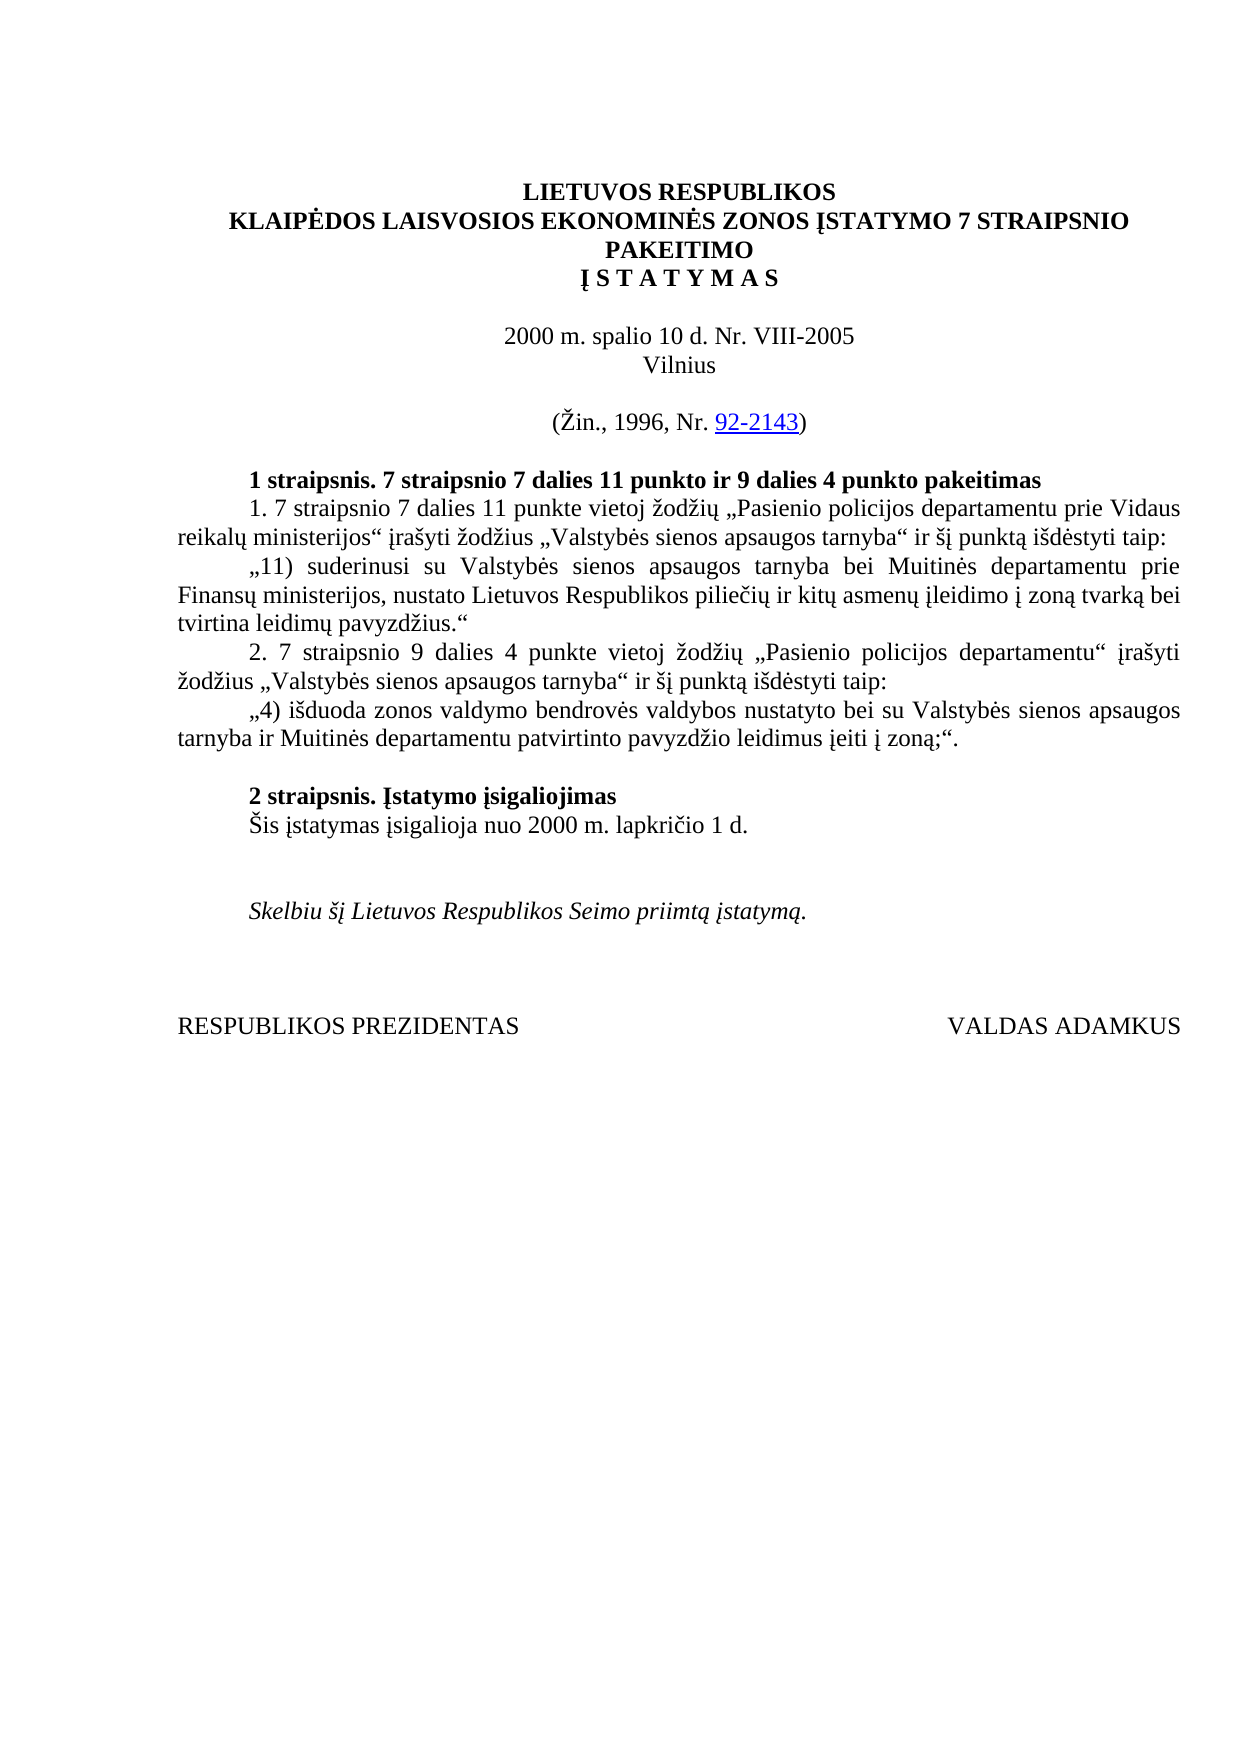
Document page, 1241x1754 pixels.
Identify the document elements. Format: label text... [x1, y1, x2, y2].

text Šis įstatymas įsigalioja nuo 2000 m. lapkričio 1 d. [177, 810, 1181, 838]
text Skelbiu šį Lietuvos Respublikos Seimo priimtą įstatymą. [177, 896, 1181, 925]
text 2000 m. spalio 10 d. Nr. VIII-2005 [177, 321, 1181, 350]
text „11) suderinusi su Valstybės sienos apsaugos tarnyba bei Muitinės departamentu prie Finansų ministerijos, nustato Lietuvos Respublikos piliečių ir kitų asmenų įleidimo į zoną tvarką bei tvirtina leidimų pavyzdžius.“ [177, 551, 1181, 637]
text Į S T A T Y M A S [177, 263, 1181, 292]
text 2 straipsnis. Įstatymo įsigaliojimas [177, 781, 1181, 810]
text RESPUBLIKOS PREZIDENTAS VALDAS ADAMKUS [177, 1011, 1181, 1040]
text LIETUVOS RESPUBLIKOS [177, 177, 1181, 206]
text 1. 7 straipsnio 7 dalies 11 punkte vietoj žodžių „Pasienio policijos departamentu prie Vidaus reikalų ministerijos“ įrašyti žodžius „Valstybės sienos apsaugos tarnyba“ ir šį punktą išdėstyti taip: [177, 493, 1181, 551]
text 2. 7 straipsnio 9 dalies 4 punkte vietoj žodžių „Pasienio policijos departamentu“ įrašyti žodžius „Valstybės sienos apsaugos tarnyba“ ir šį punktą išdėstyti taip: [177, 637, 1181, 695]
text 1 straipsnis. 7 straipsnio 7 dalies 11 punkto ir 9 dalies 4 punkto pakeitimas [177, 465, 1181, 493]
text „4) išduoda zonos valdymo bendrovės valdybos nustatyto bei su Valstybės sienos apsaugos tarnyba ir Muitinės departamentu patvirtinto pavyzdžio leidimus įeiti į zoną;“. [177, 695, 1181, 752]
text Vilnius [177, 350, 1181, 378]
text KLAIPĖDOS LAISVOSIOS EKONOMINĖS ZONOS ĮSTATYMO 7 STRAIPSNIO PAKEITIMO [177, 206, 1181, 263]
text (Žin., 1996, Nr. 92-2143) [177, 407, 1181, 436]
